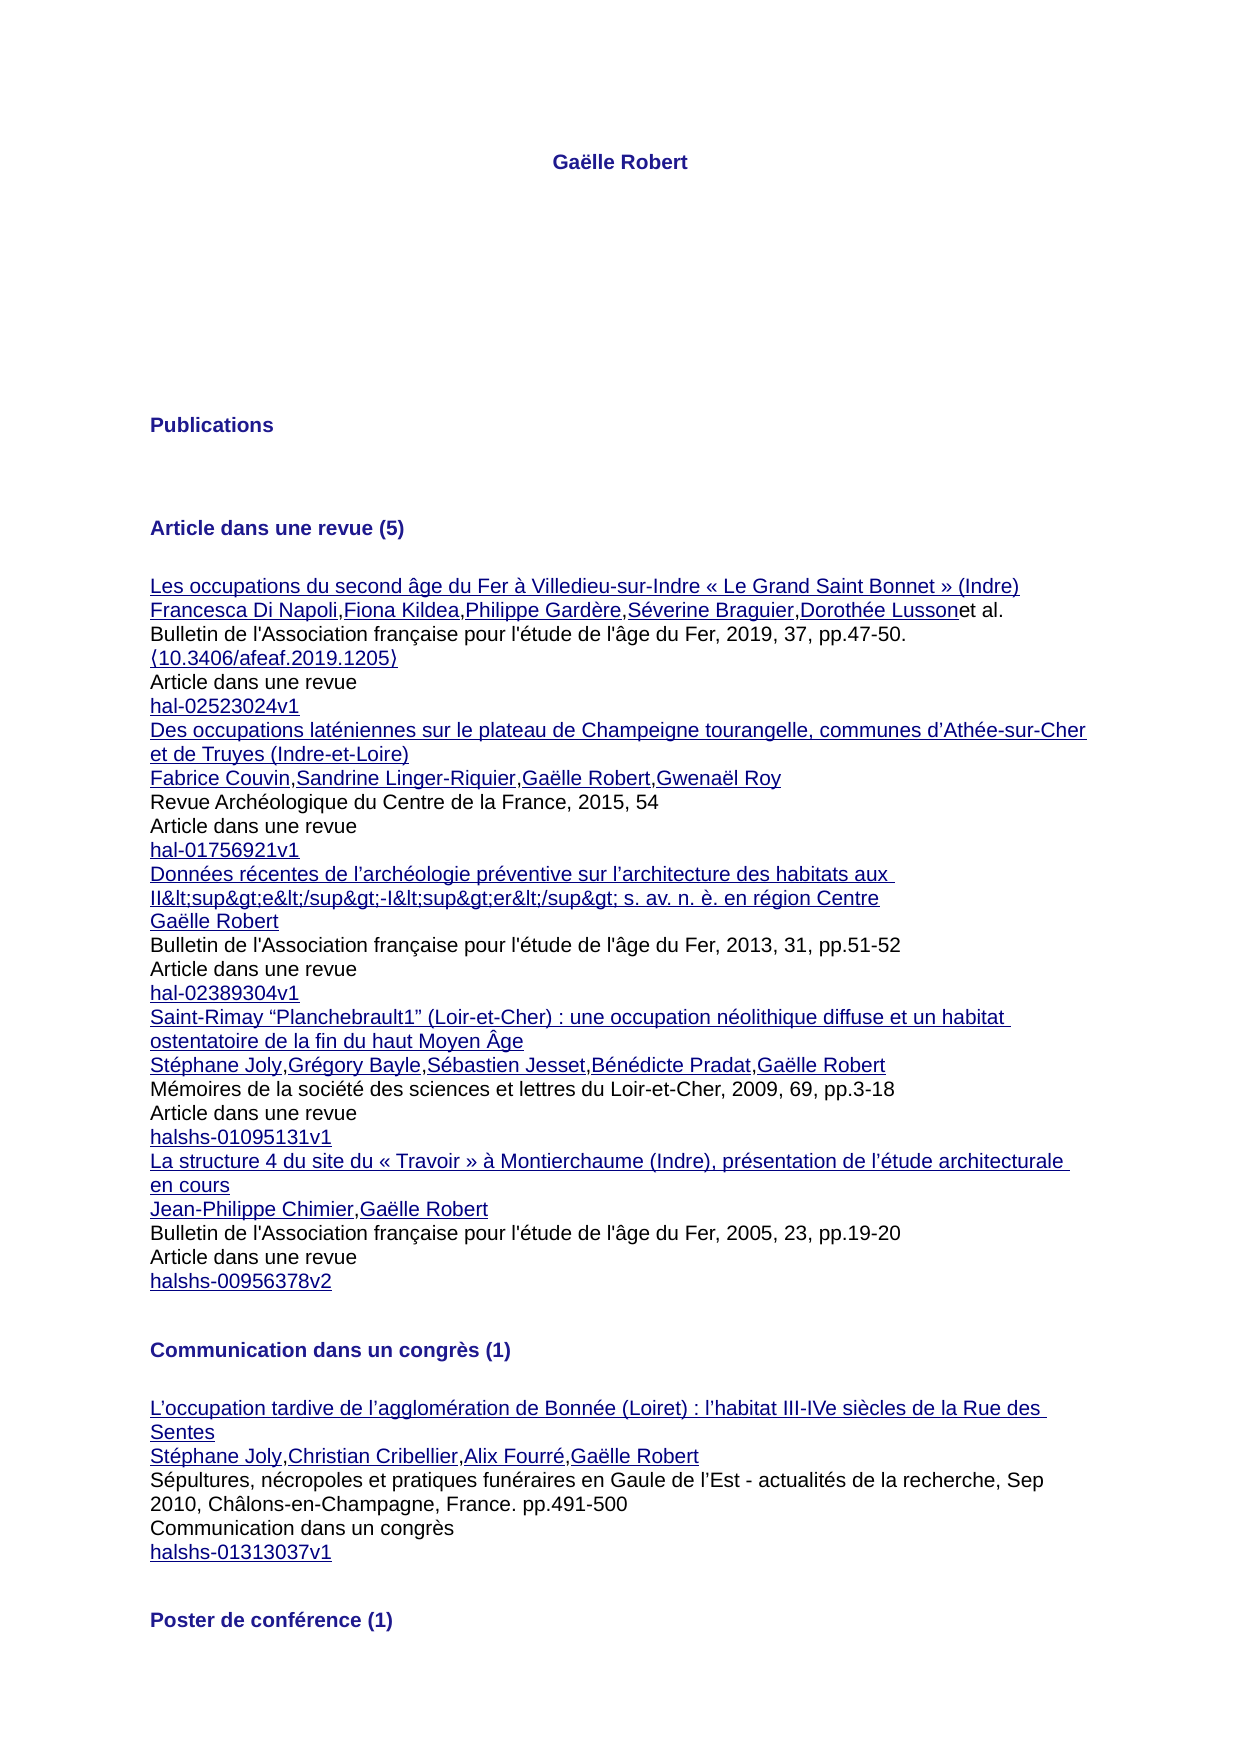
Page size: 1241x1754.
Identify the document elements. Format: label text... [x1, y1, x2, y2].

table_header Les occupations du second âge du Fer à Villedieu-sur-Indre « Le Grand Saint Bonnet » (Indre) Francesca Di Napoli,Fiona Kildea,Philippe Gardère,Séverine Braguier,Dorothée Lussonet al. Bulletin de l'Association française pour l'étude de l'âge du Fer, 2019, 37, pp.47-50. ⟨10.3406/afeaf.2019.1205⟩ Article dans une revue hal-02523024v1 [150, 574, 1090, 718]
subtitle Communication dans un congrès (1) [150, 1337, 1090, 1361]
table_cell Données récentes de l’archéologie préventive sur l’architecture des habitats aux II&lt;sup&gt;e&lt;/sup&gt;-I&lt;sup&gt;er&lt;/sup&gt; s. av. n. è. en région Centre Gaëlle Robert Bulletin de l'Association française pour l'étude de l'âge du Fer, 2013, 31, pp.51-52 Article dans une revue hal-02389304v1 [150, 861, 1090, 1005]
subtitle Gaëlle Robert [150, 150, 1090, 174]
table_cell Saint-Rimay “Planchebrault1” (Loir-et-Cher) : une occupation néolithique diffuse et un habitat ostentatoire de la fin du haut Moyen Âge Stéphane Joly,Grégory Bayle,Sébastien Jesset,Bénédicte Pradat,Gaëlle Robert Mémoires de la société des sciences et lettres du Loir-et-Cher, 2009, 69, pp.3-18 Article dans une revue halshs-01095131v1 [150, 1005, 1090, 1149]
subtitle Poster de conférence (1) [150, 1608, 1090, 1632]
subtitle Article dans une revue (5) [150, 516, 1090, 539]
table_header L’occupation tardive de l’agglomération de Bonnée (Loiret) : l’habitat III-IVe siècles de la Rue des Sentes Stéphane Joly,Christian Cribellier,Alix Fourré,Gaëlle Robert Sépultures, nécropoles et pratiques funéraires en Gaule de l’Est - actualités de la recherche, Sep 2010, Châlons-en-Champagne, France. pp.491-500 Communication dans un congrès halshs-01313037v1 [150, 1396, 1090, 1563]
table_cell La structure 4 du site du « Travoir » à Montierchaume (Indre), présentation de l’étude architecturale en cours Jean-Philippe Chimier,Gaëlle Robert Bulletin de l'Association française pour l'étude de l'âge du Fer, 2005, 23, pp.19-20 Article dans une revue halshs-00956378v2 [150, 1149, 1090, 1293]
table_cell Des occupations laténiennes sur le plateau de Champeigne tourangelle, communes d’Athée-sur-Cher et de Truyes (Indre-et-Loire) Fabrice Couvin,Sandrine Linger-Riquier,Gaëlle Robert,Gwenaël Roy Revue Archéologique du Centre de la France, 2015, 54 Article dans une revue hal-01756921v1 [150, 718, 1090, 861]
subtitle Publications [150, 412, 1090, 436]
